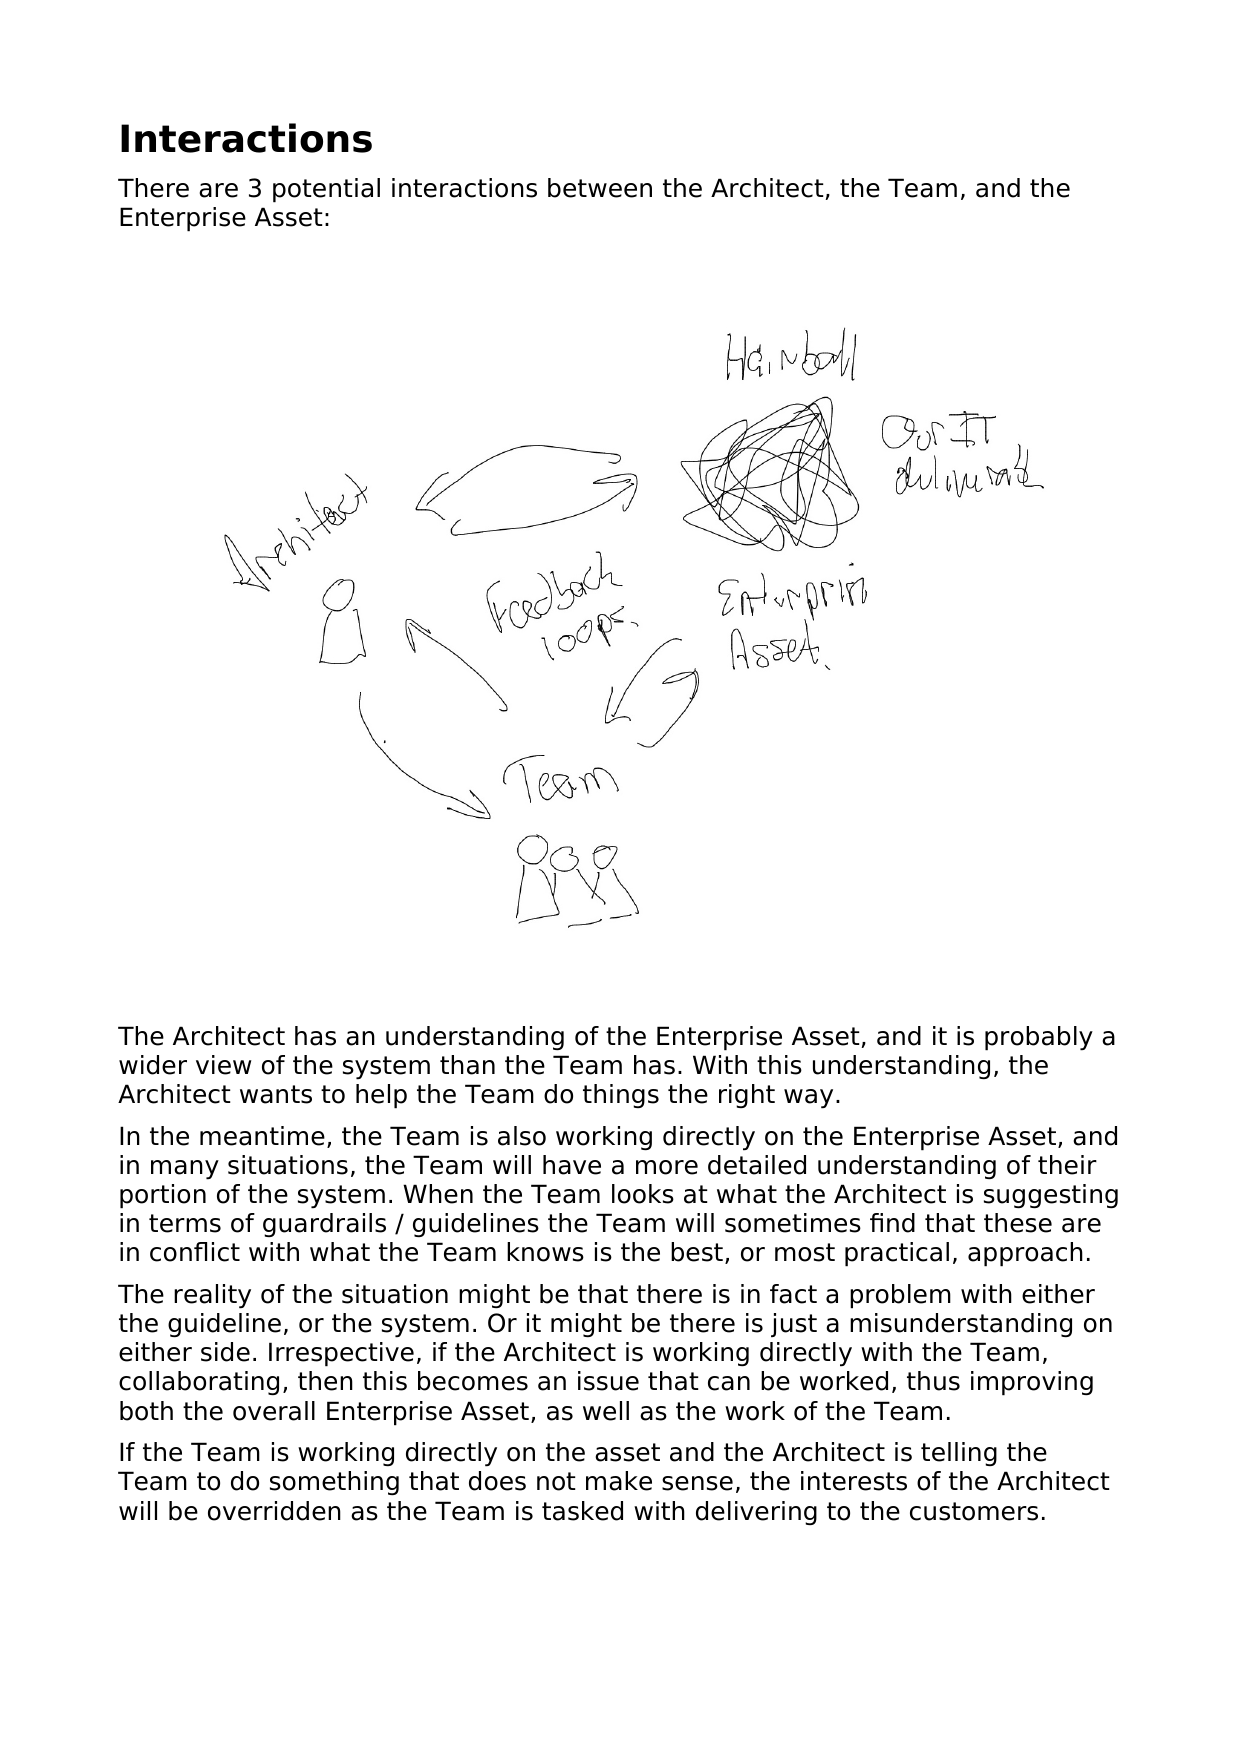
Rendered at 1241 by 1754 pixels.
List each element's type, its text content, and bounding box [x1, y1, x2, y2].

text The Architect has an understanding of the Enterprise Asset, and it is probably a wider view of the system than the Team has. With this understanding, the Architect wants to help the Team do things the right way. [118, 1022, 1122, 1109]
text The reality of the situation might be that there is in fact a problem with either the guideline, or the system. Or it might be there is just a misunderstanding on either side. Irrespective, if the Architect is working directly with the Team, collaborating, then this becomes an issue that can be worked, thus improving both the overall Enterprise Asset, as well as the work of the Team. [118, 1280, 1122, 1426]
picture [151, 245, 1089, 981]
text In the meantime, the Team is also working directly on the Enterprise Asset, and in many situations, the Team will have a more detailed understanding of their portion of the system. When the Team looks at what the Architect is suggesting in terms of guardrails / guidelines the Team will sometimes find that these are in conflict with what the Team knows is the best, or most practical, approach. [118, 1122, 1122, 1268]
text There are 3 potential interactions between the Architect, the Team, and the Enterprise Asset: [118, 174, 1122, 233]
subtitle Interactions [118, 118, 1122, 162]
text If the Team is working directly on the asset and the Architect is telling the Team to do something that does not make sense, the interests of the Architect will be overridden as the Team is tasked with delivering to the customers. [118, 1438, 1122, 1526]
